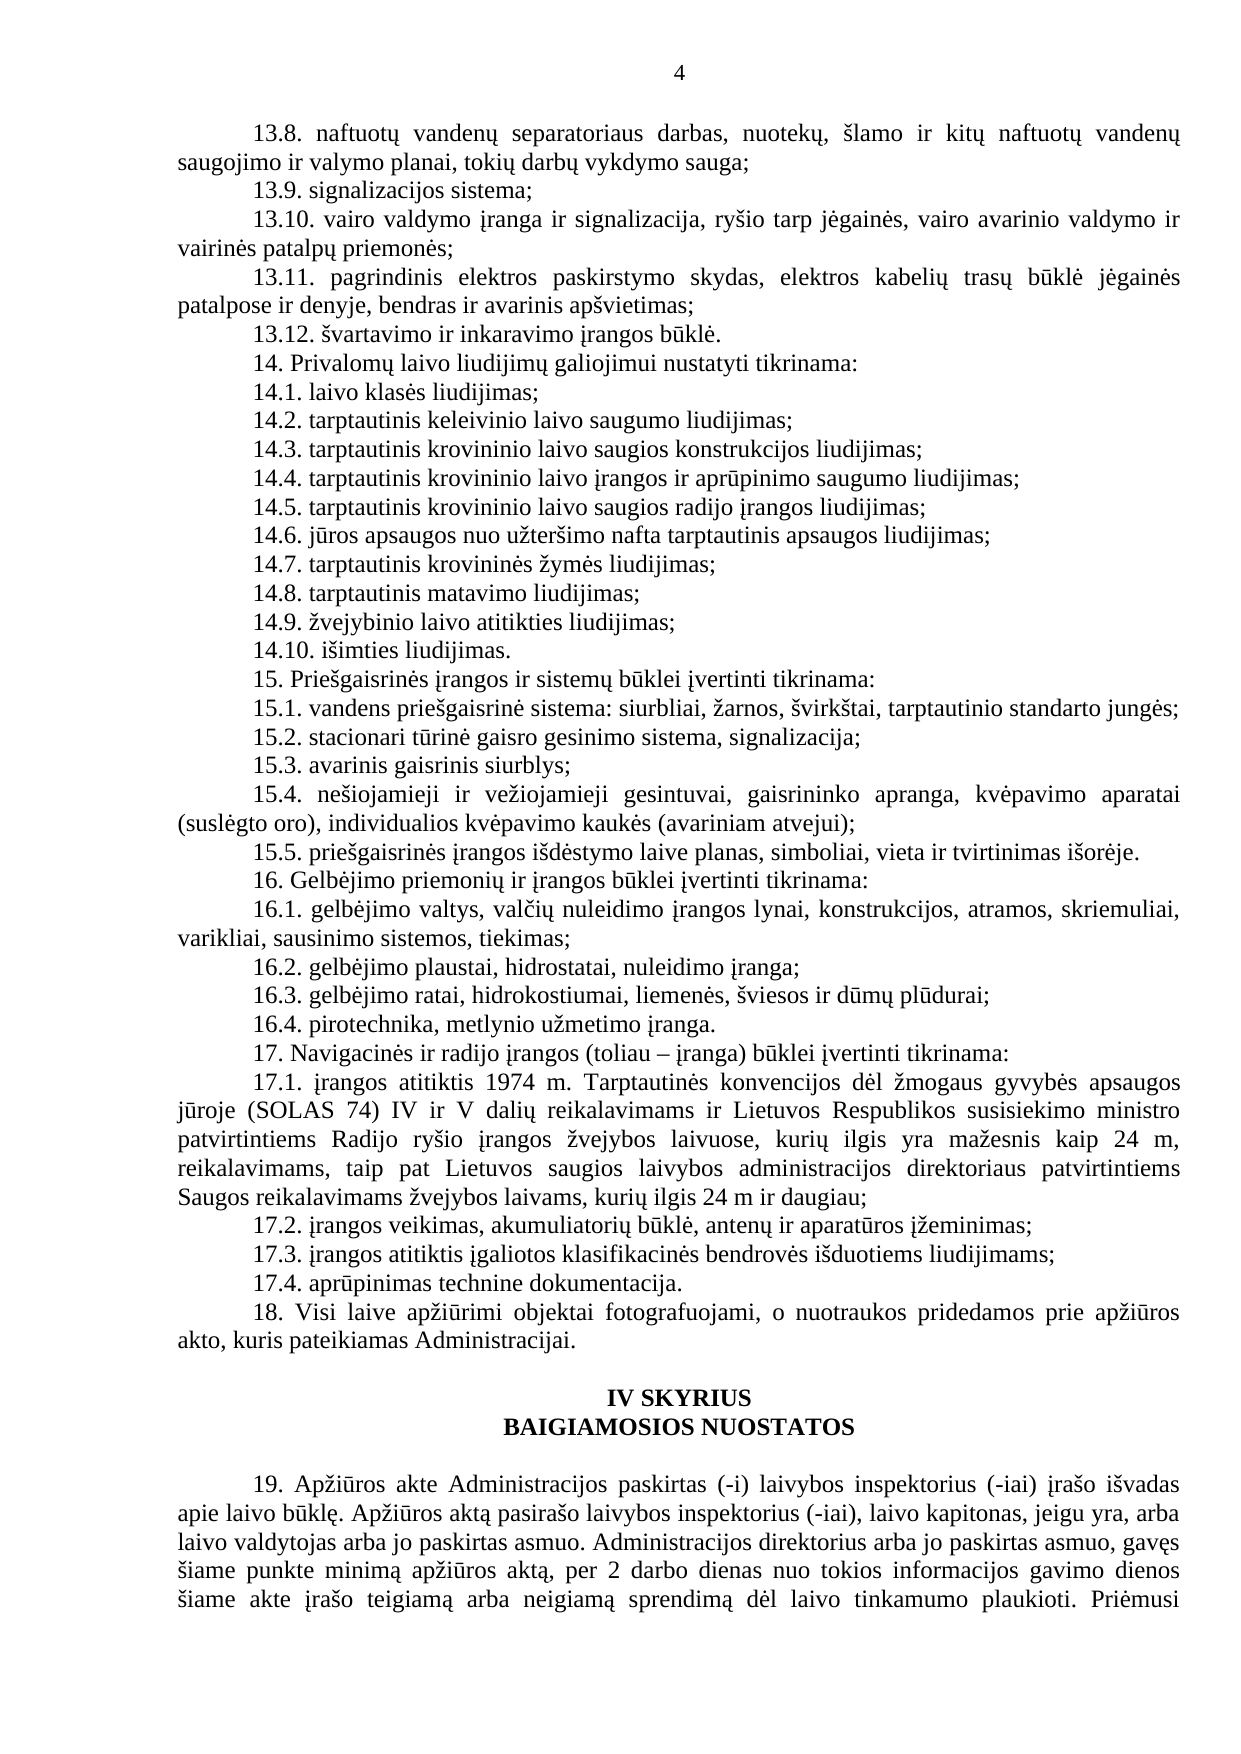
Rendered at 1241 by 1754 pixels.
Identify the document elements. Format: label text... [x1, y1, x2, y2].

text 17.3. įrangos atitiktis įgaliotos klasifikacinės bendrovės išduotiems liudijimams; [177, 1239, 1181, 1268]
text 14. Privalomų laivo liudijimų galiojimui nustatyti tikrinama: [177, 348, 1181, 377]
text 14.10. išimties liudijimas. [177, 636, 1181, 664]
text 18. Visi laive apžiūrimi objektai fotografuojami, o nuotraukos pridedamos prie apžiūros akto, kuris pateikiamas Administracijai. [177, 1297, 1181, 1354]
text 17.1. įrangos atitiktis 1974 m. Tarptautinės konvencijos dėl žmogaus gyvybės apsaugos jūroje (SOLAS 74) IV ir V dalių reikalavimams ir Lietuvos Respublikos susisiekimo ministro patvirtintiems Radijo ryšio įrangos žvejybos laivuose, kurių ilgis yra mažesnis kaip 24 m, reikalavimams, taip pat Lietuvos saugios laivybos administracijos direktoriaus patvirtintiems Saugos reikalavimams žvejybos laivams, kurių ilgis 24 m ir daugiau; [177, 1067, 1181, 1211]
text 17.4. aprūpinimas technine dokumentacija. [177, 1268, 1181, 1297]
text 16.3. gelbėjimo ratai, hidrokostiumai, liemenės, šviesos ir dūmų plūdurai; [177, 981, 1181, 1009]
text 14.4. tarptautinis krovininio laivo įrangos ir aprūpinimo saugumo liudijimas; [177, 463, 1181, 492]
text 14.5. tarptautinis krovininio laivo saugios radijo įrangos liudijimas; [177, 492, 1181, 521]
text 13.8. naftuotų vandenų separatoriaus darbas, nuotekų, šlamo ir kitų naftuotų vandenų saugojimo ir valymo planai, tokių darbų vykdymo sauga; [177, 118, 1181, 176]
text 16.2. gelbėjimo plaustai, hidrostatai, nuleidimo įranga; [177, 952, 1181, 981]
text 13.12. švartavimo ir inkaravimo įrangos būklė. [177, 319, 1181, 348]
text BAIGIAMOSIOS NUOSTATOS [177, 1412, 1181, 1441]
text 14.2. tarptautinis keleivinio laivo saugumo liudijimas; [177, 406, 1181, 434]
text IV SKYRIUS [177, 1383, 1181, 1412]
text 13.9. signalizacijos sistema; [177, 176, 1181, 204]
text 15. Priešgaisrinės įrangos ir sistemų būklei įvertinti tikrinama: [177, 664, 1181, 693]
text 13.10. vairo valdymo įranga ir signalizacija, ryšio tarp jėgainės, vairo avarinio valdymo ir vairinės patalpų priemonės; [177, 204, 1181, 262]
text 15.1. vandens priešgaisrinė sistema: siurbliai, žarnos, švirkštai, tarptautinio standarto jungės; [177, 693, 1181, 722]
text 14.6. jūros apsaugos nuo užteršimo nafta tarptautinis apsaugos liudijimas; [177, 521, 1181, 549]
text 17. Navigacinės ir radijo įrangos (toliau – įranga) būklei įvertinti tikrinama: [177, 1038, 1181, 1067]
text 13.11. pagrindinis elektros paskirstymo skydas, elektros kabelių trasų būklė jėgainės patalpose ir denyje, bendras ir avarinis apšvietimas; [177, 262, 1181, 319]
text 14.8. tarptautinis matavimo liudijimas; [177, 578, 1181, 607]
text 17.2. įrangos veikimas, akumuliatorių būklė, antenų ir aparatūros įžeminimas; [177, 1211, 1181, 1239]
text 16.1. gelbėjimo valtys, valčių nuleidimo įrangos lynai, konstrukcijos, atramos, skriemuliai, varikliai, sausinimo sistemos, tiekimas; [177, 894, 1181, 952]
text 15.4. nešiojamieji ir vežiojamieji gesintuvai, gaisrininko apranga, kvėpavimo aparatai (suslėgto oro), individualios kvėpavimo kaukės (avariniam atvejui); [177, 779, 1181, 837]
text 15.5. priešgaisrinės įrangos išdėstymo laive planas, simboliai, vieta ir tvirtinimas išorėje. [177, 837, 1181, 866]
text 15.3. avarinis gaisrinis siurblys; [177, 751, 1181, 779]
text 15.2. stacionari tūrinė gaisro gesinimo sistema, signalizacija; [177, 722, 1181, 751]
text 14.3. tarptautinis krovininio laivo saugios konstrukcijos liudijimas; [177, 434, 1181, 463]
text 14.7. tarptautinis krovininės žymės liudijimas; [177, 549, 1181, 578]
text 14.1. laivo klasės liudijimas; [177, 377, 1181, 406]
text 19. Apžiūros akte Administracijos paskirtas (-i) laivybos inspektorius (-iai) įrašo išvadas apie laivo būklę. Apžiūros aktą pasirašo laivybos inspektorius (-iai), laivo kapitonas, jeigu yra, arba laivo valdytojas arba jo paskirtas asmuo. Administracijos direktorius arba jo paskirtas asmuo, gavęs šiame punkte minimą apžiūros aktą, per 2 darbo dienas nuo tokios informacijos gavimo dienos šiame akte įrašo teigiamą arba neigiamą sprendimą dėl laivo tinkamumo plaukioti. Priėmusi [177, 1469, 1181, 1613]
text 16.4. pirotechnika, metlynio užmetimo įranga. [177, 1009, 1181, 1038]
text 14.9. žvejybinio laivo atitikties liudijimas; [177, 607, 1181, 636]
text 16. Gelbėjimo priemonių ir įrangos būklei įvertinti tikrinama: [177, 866, 1181, 894]
